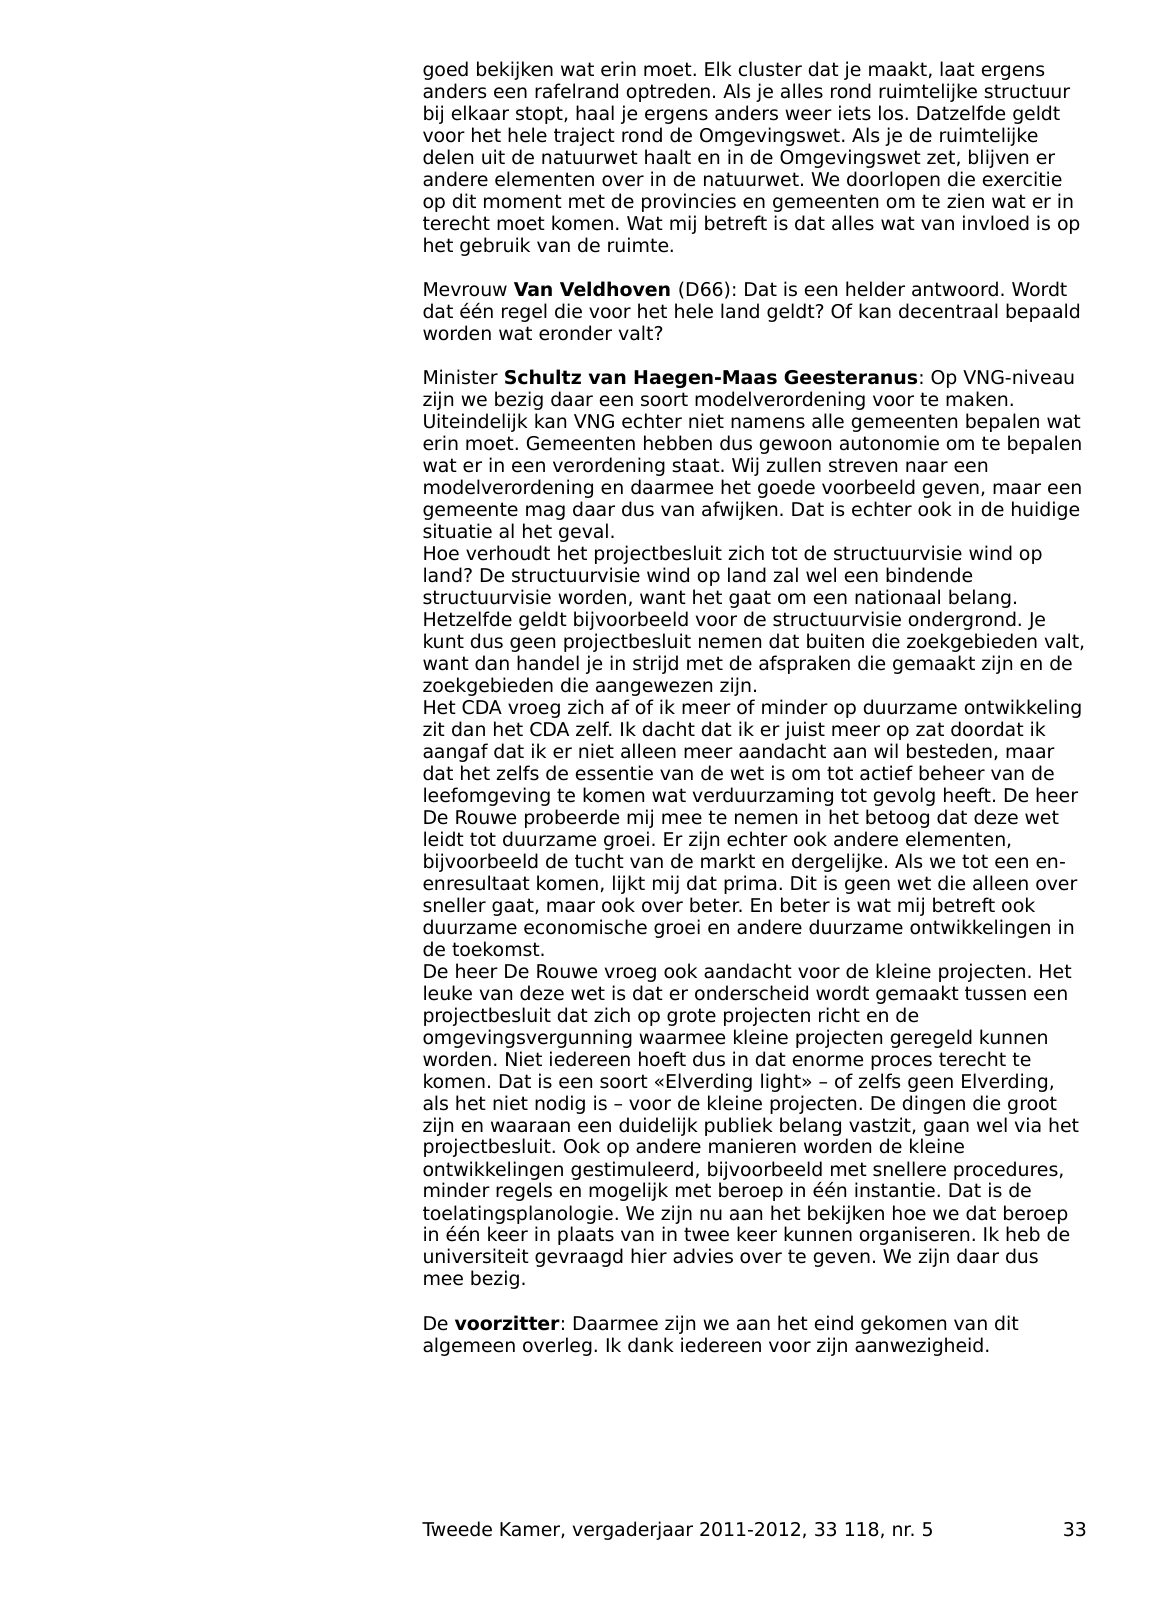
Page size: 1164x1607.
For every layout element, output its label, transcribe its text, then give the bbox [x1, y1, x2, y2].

text Minister Schultz van Haegen-Maas Geesteranus: Op VNG-niveau zijn we bezig daar een soort modelverordening voor te maken. Uiteindelijk kan VNG echter niet namens alle gemeenten bepalen wat erin moet. Gemeenten hebben dus gewoon autonomie om te bepalen wat er in een verordening staat. Wij zullen streven naar een modelverordening en daarmee het goede voorbeeld geven, maar een gemeente mag daar dus van afwijken. Dat is echter ook in de huidige situatie al het geval. [422, 367, 1087, 543]
text goed bekijken wat erin moet. Elk cluster dat je maakt, laat ergens anders een rafelrand optreden. Als je alles rond ruimtelijke structuur bij elkaar stopt, haal je ergens anders weer iets los. Datzelfde geldt voor het hele traject rond de Omgevingswet. Als je de ruimtelijke delen uit de natuurwet haalt en in de Omgevingswet zet, blijven er andere elementen over in de natuurwet. We doorlopen die exercitie op dit moment met de provincies en gemeenten om te zien wat er in terecht moet komen. Wat mij betreft is dat alles wat van invloed is op het gebruik van de ruimte. [422, 59, 1087, 257]
text De heer De Rouwe vroeg ook aandacht voor de kleine projecten. Het leuke van deze wet is dat er onderscheid wordt gemaakt tussen een projectbesluit dat zich op grote projecten richt en de omgevingsvergunning waarmee kleine projecten geregeld kunnen worden. Niet iedereen hoeft dus in dat enorme proces terecht te komen. Dat is een soort «Elverding light» – of zelfs geen Elverding, als het niet nodig is – voor de kleine projecten. De dingen die groot zijn en waaraan een duidelijk publiek belang vastzit, gaan wel via het projectbesluit. Ook op andere manieren worden de kleine ontwikkelingen gestimuleerd, bijvoorbeeld met snellere procedures, minder regels en mogelijk met beroep in één instantie. Dat is de toelatingsplanologie. We zijn nu aan het bekijken hoe we dat beroep in één keer in plaats van in twee keer kunnen organiseren. Ik heb de universiteit gevraagd hier advies over te geven. We zijn daar dus mee bezig. [422, 961, 1087, 1290]
text Het CDA vroeg zich af of ik meer of minder op duurzame ontwikkeling zit dan het CDA zelf. Ik dacht dat ik er juist meer op zat doordat ik aangaf dat ik er niet alleen meer aandacht aan wil besteden, maar dat het zelfs de essentie van de wet is om tot actief beheer van de leefomgeving te komen wat verduurzaming tot gevolg heeft. De heer De Rouwe probeerde mij mee te nemen in het betoog dat deze wet leidt tot duurzame groei. Er zijn echter ook andere elementen, bijvoorbeeld de tucht van de markt en dergelijke. Als we tot een en-enresultaat komen, lijkt mij dat prima. Dit is geen wet die alleen over sneller gaat, maar ook over beter. En beter is wat mij betreft ook duurzame economische groei en andere duurzame ontwikkelingen in de toekomst. [422, 697, 1087, 961]
text Hoe verhoudt het projectbesluit zich tot de structuurvisie wind op land? De structuurvisie wind op land zal wel een bindende structuurvisie worden, want het gaat om een nationaal belang. Hetzelfde geldt bijvoorbeeld voor de structuurvisie ondergrond. Je kunt dus geen projectbesluit nemen dat buiten die zoekgebieden valt, want dan handel je in strijd met de afspraken die gemaakt zijn en de zoekgebieden die aangewezen zijn. [422, 543, 1087, 697]
text De voorzitter: Daarmee zijn we aan het eind gekomen van dit algemeen overleg. Ik dank iedereen voor zijn aanwezigheid. [422, 1312, 1087, 1356]
text Mevrouw Van Veldhoven (D66): Dat is een helder antwoord. Wordt dat één regel die voor het hele land geldt? Of kan decentraal bepaald worden wat eronder valt? [422, 279, 1087, 345]
